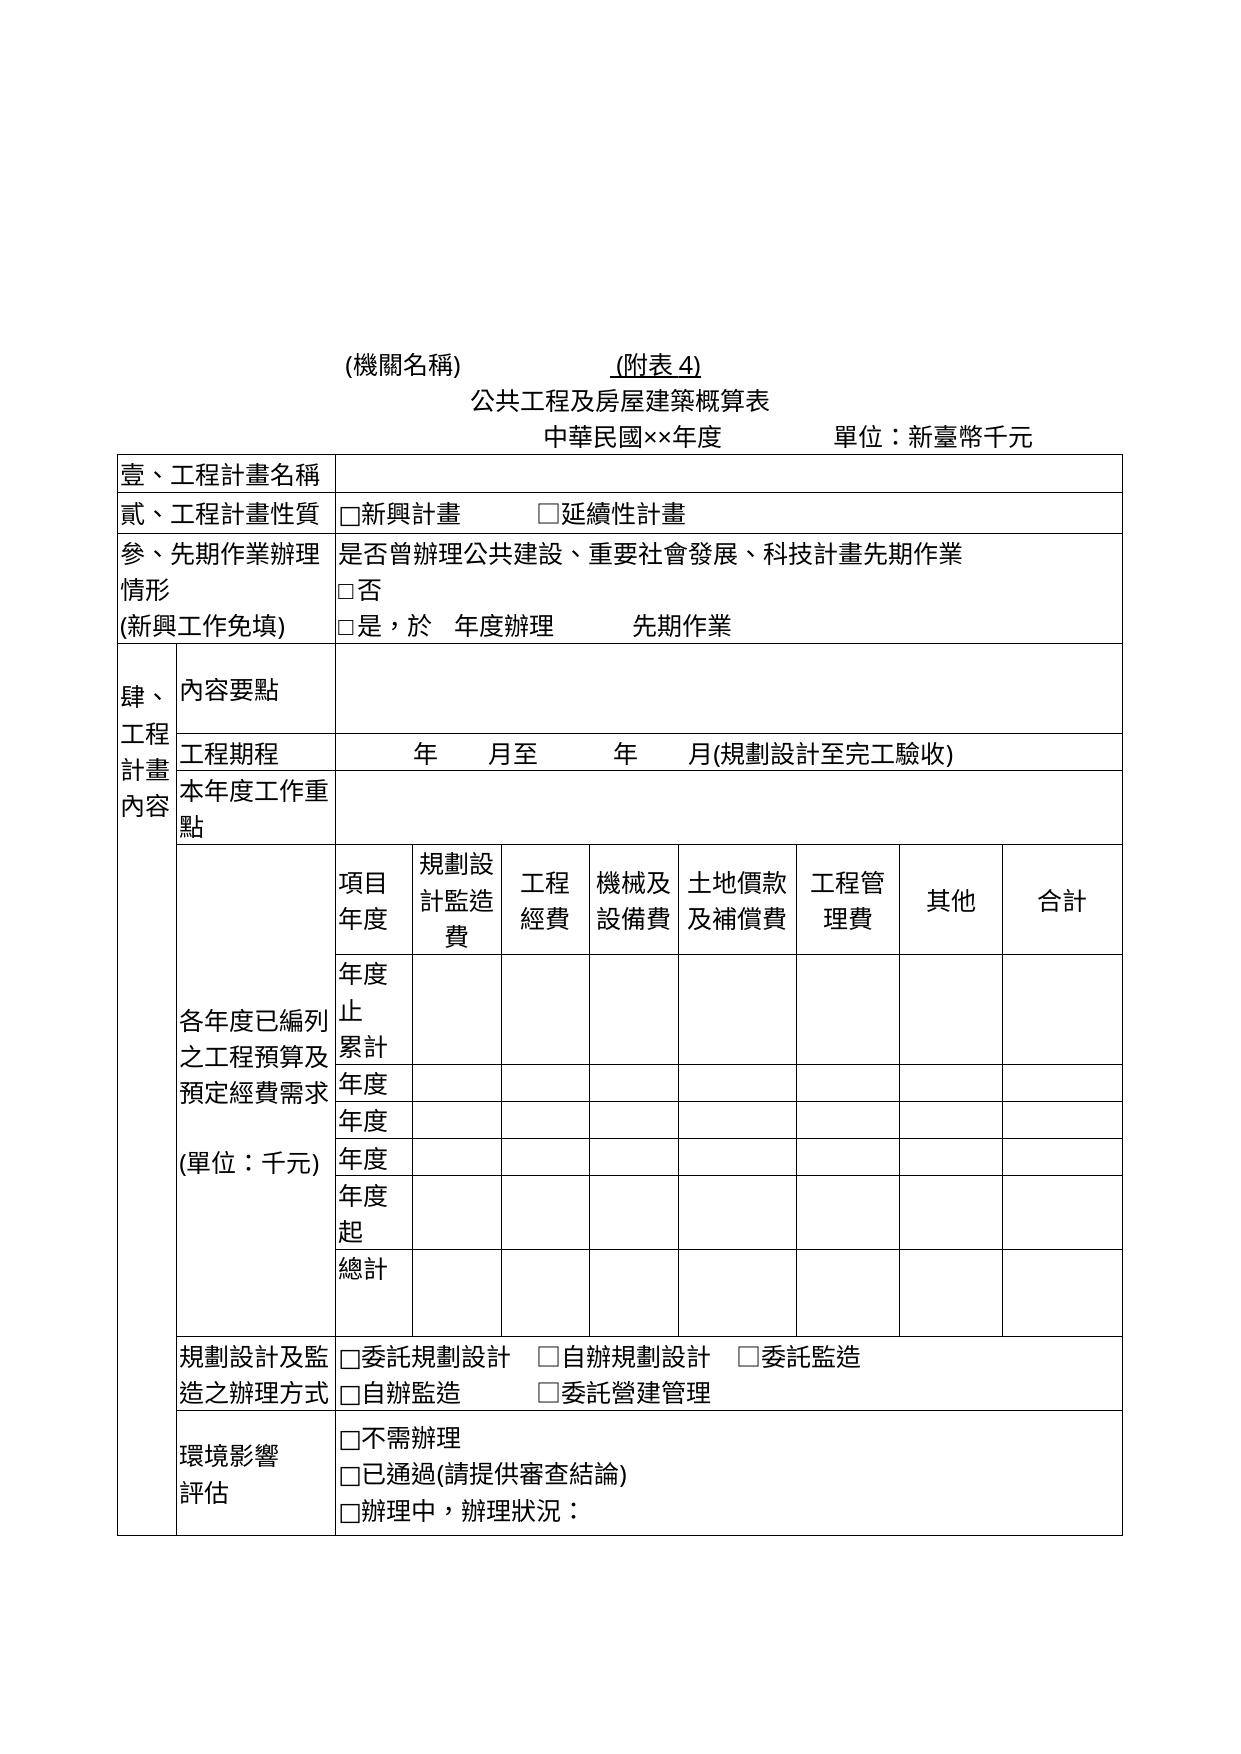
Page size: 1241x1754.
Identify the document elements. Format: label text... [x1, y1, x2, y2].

text (機關名稱) (附表4) [118, 345, 1122, 382]
table_cell [797, 1139, 899, 1175]
text 公共工程及房屋建築概算表 [118, 382, 1122, 418]
table_cell [590, 1176, 678, 1249]
table_cell [900, 1176, 1002, 1249]
table_cell 項目 年度 [336, 845, 412, 954]
table_cell [679, 1102, 796, 1138]
table_cell [797, 1176, 899, 1249]
table_cell [590, 1250, 678, 1336]
table_cell [502, 1250, 589, 1336]
table_cell [502, 1176, 589, 1249]
table_cell 其他 [900, 845, 1002, 954]
table_header [336, 455, 1122, 492]
table_cell 年度止 累計 [336, 955, 412, 1063]
table_header 壹、工程計畫名稱 [118, 455, 335, 492]
table_cell [900, 955, 1002, 1063]
table_cell [900, 1139, 1002, 1175]
table_cell 環境影響 評估 [177, 1411, 335, 1535]
table_cell 規劃設計監造費 [413, 845, 501, 954]
table_cell □委託規劃設計 □自辦規劃設計 □委託監造 □自辦監造 □委託營建管理 [336, 1337, 1122, 1410]
table_cell 土地價款及補償費 [679, 845, 796, 954]
table_cell [900, 1102, 1002, 1138]
table_cell 合計 [1003, 845, 1122, 954]
table_cell [1003, 1139, 1122, 1175]
table_cell [590, 1065, 678, 1101]
table_cell [1003, 1065, 1122, 1101]
table_cell [900, 1250, 1002, 1336]
table_cell [413, 1139, 501, 1175]
table_cell 內容要點 [177, 644, 335, 733]
table_cell [413, 1065, 501, 1101]
table_cell [502, 1102, 589, 1138]
table_cell 參、先期作業辦理情形 (新興工作免填) [118, 534, 335, 643]
table_cell [502, 1139, 589, 1175]
text 中華民國××年度 單位：新臺幣千元 [118, 418, 1122, 454]
table_cell [1003, 1250, 1122, 1336]
table_cell □新興計畫 □延續性計畫 [336, 493, 1122, 533]
table_cell [679, 1250, 796, 1336]
table_cell 年 月至 年 月(規劃設計至完工驗收) [336, 734, 1122, 770]
table_cell 貳、工程計畫性質 [118, 493, 335, 533]
table_cell 年度 [336, 1139, 412, 1175]
table_cell 規劃設計及監造之辦理方式 [177, 1337, 335, 1410]
table_cell [797, 1065, 899, 1101]
table_cell [502, 955, 589, 1063]
table_cell [413, 1250, 501, 1336]
table_cell [900, 1065, 1002, 1101]
table_cell 總計 [336, 1250, 412, 1336]
table_cell [336, 771, 1122, 844]
table_cell [679, 1065, 796, 1101]
table_cell [336, 644, 1122, 733]
table_cell 工程期程 [177, 734, 335, 770]
table_cell 機械及設備費 [590, 845, 678, 954]
table_cell □不需辦理 □已通過(請提供審查結論) □辦理中，辦理狀況： [336, 1411, 1122, 1535]
table_cell [797, 955, 899, 1063]
table_cell 本年度工作重點 [177, 771, 335, 844]
table_cell [679, 1176, 796, 1249]
table_cell [679, 955, 796, 1063]
table_cell 是否曾辦理公共建設、重要社會發展、科技計畫先期作業 否 是，於 年度辦理 先期作業 [336, 534, 1122, 643]
table_cell [590, 1102, 678, 1138]
table_cell [590, 1139, 678, 1175]
table_cell 工程 經費 [502, 845, 589, 954]
table_cell 肆、工程計畫內容 [118, 644, 176, 1535]
table_cell 年度 [336, 1065, 412, 1101]
table_cell [413, 1102, 501, 1138]
table_cell [413, 955, 501, 1063]
table_cell [1003, 955, 1122, 1063]
table_cell [590, 955, 678, 1063]
table_cell [502, 1065, 589, 1101]
table_cell 各年度已編列之工程預算及預定經費需求 (單位：千元) [177, 845, 335, 1336]
table_cell 年度 [336, 1102, 412, 1138]
table_cell [797, 1250, 899, 1336]
table_cell [1003, 1102, 1122, 1138]
table_cell [1003, 1176, 1122, 1249]
table_cell 年度起 [336, 1176, 412, 1249]
table_cell [679, 1139, 796, 1175]
table_cell [413, 1176, 501, 1249]
table_cell 工程管理費 [797, 845, 899, 954]
table_cell [797, 1102, 899, 1138]
